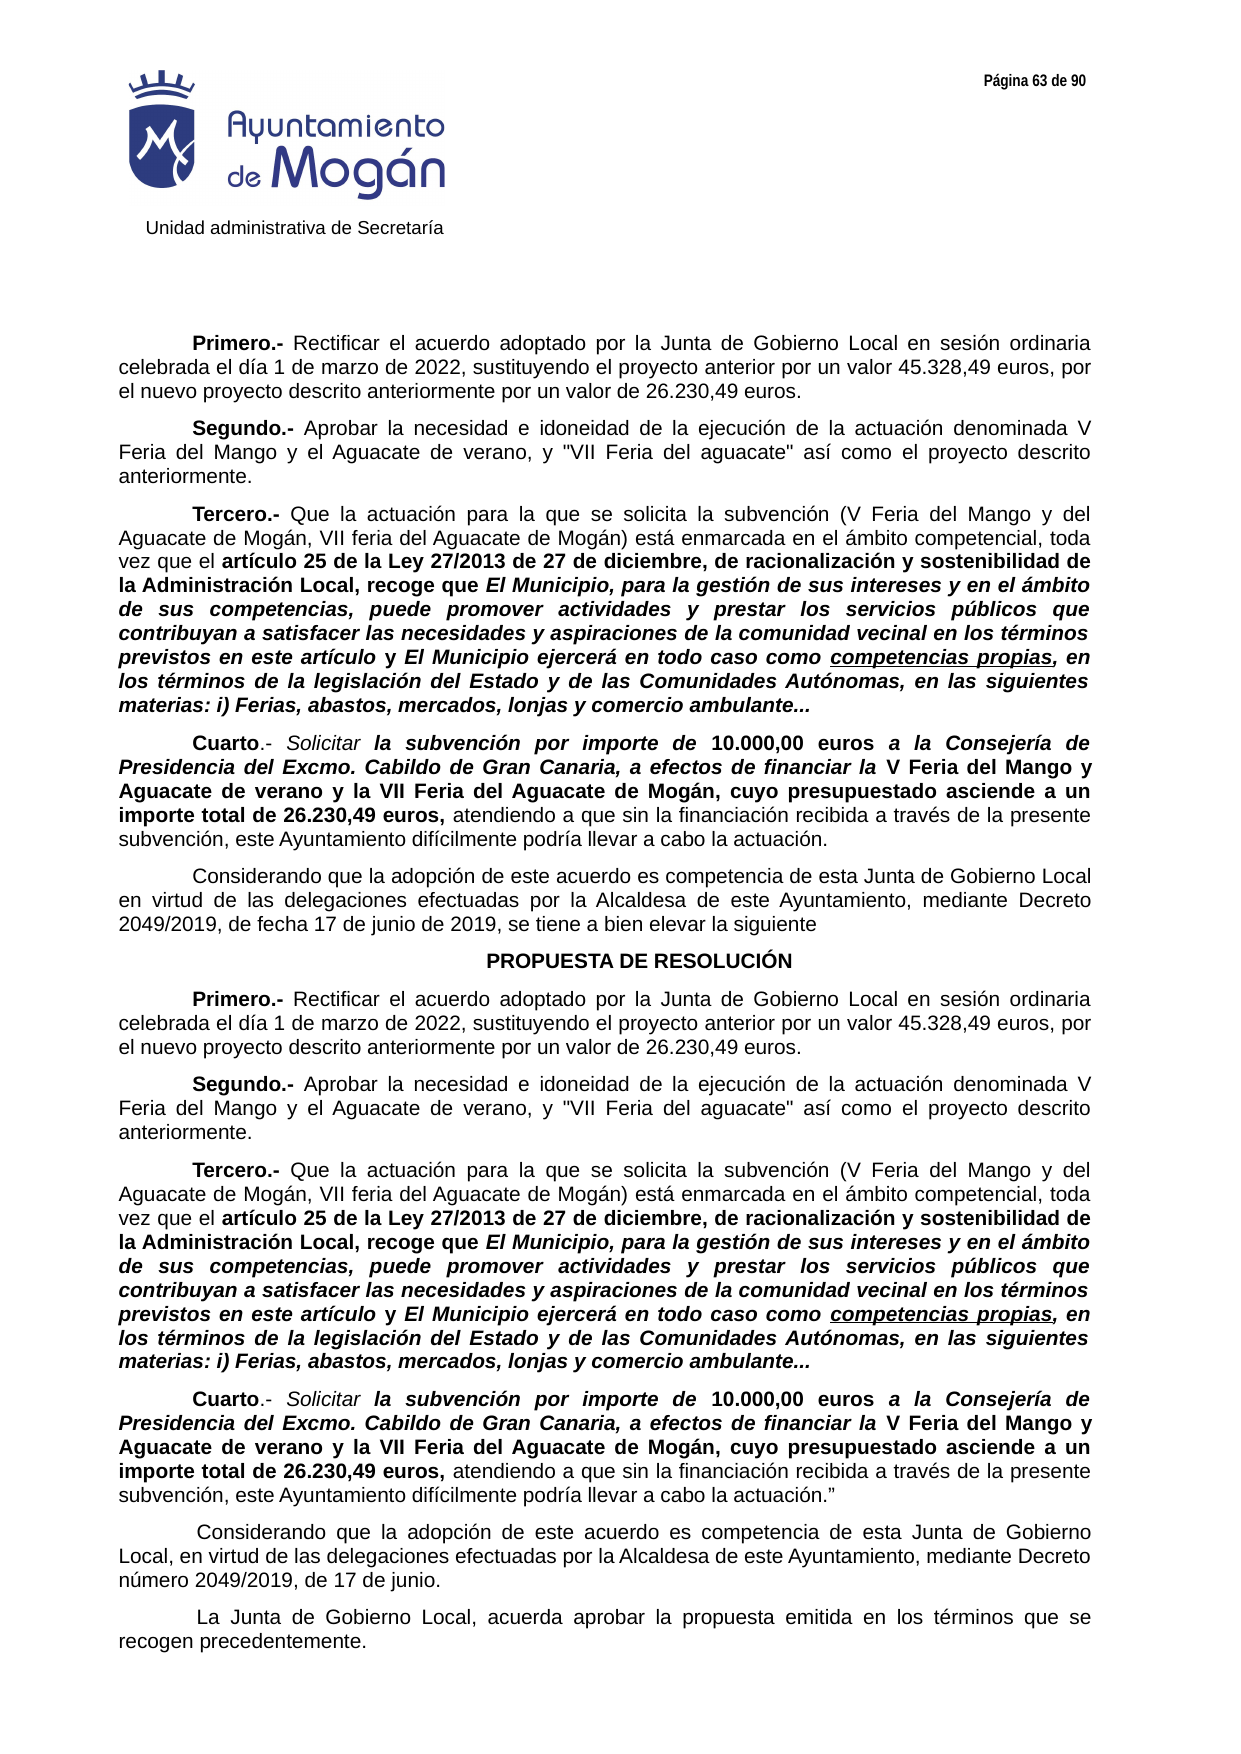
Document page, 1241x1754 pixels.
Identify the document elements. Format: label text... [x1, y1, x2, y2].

text Tercero.- Que la actuación para la que se solicita la subvención (V Feria del Mango y del Aguacate de Mogán, VII feria del Aguacate de Mogán) está enmarcada en el ámbito competencial, toda vez que el artículo 25 de la Ley 27/2013 de 27 de diciembre, de racionalización y sostenibilidad de la Administración Local, recoge que El Municipio, para la gestión de sus intereses y en el ámbito de sus competencias, puede promover actividades y prestar los servicios públicos que contribuyan a satisfacer las necesidades y aspiraciones de la comunidad vecinal en los términos previstos en este artículo y El Municipio ejercerá en todo caso como competencias propias, en los términos de la legislación del Estado y de las Comunidades Autónomas, en las siguientes materias: i) Ferias, abastos, mercados, lonjas y comercio ambulante... [118, 1158, 1092, 1373]
text Primero.- Rectificar el acuerdo adoptado por la Junta de Gobierno Local en sesión ordinaria celebrada el día 1 de marzo de 2022, sustituyendo el proyecto anterior por un valor 45.328,49 euros, por el nuevo proyecto descrito anteriormente por un valor de 26.230,49 euros. [118, 331, 1092, 402]
text Considerando que la adopción de este acuerdo es competencia de esta Junta de Gobierno Local en virtud de las delegaciones efectuadas por la Alcaldesa de este Ayuntamiento, mediante Decreto 2049/2019, de fecha 17 de junio de 2019, se tiene a bien elevar la siguiente [118, 864, 1092, 936]
text La Junta de Gobierno Local, acuerda aprobar la propuesta emitida en los términos que se recogen precedentemente. [118, 1604, 1092, 1652]
text PROPUESTA DE RESOLUCIÓN [118, 949, 1092, 973]
text Segundo.- Aprobar la necesidad e idoneidad de la ejecución de la actuación denominada V Feria del Mango y el Aguacate de verano, y "VII Feria del aguacate" así como el proyecto descrito anteriormente. [118, 1072, 1092, 1144]
text Cuarto.- Solicitar la subvención por importe de 10.000,00 euros a la Consejería de Presidencia del Excmo. Cabildo de Gran Canaria, a efectos de financiar la V Feria del Mango y Aguacate de verano y la VII Feria del Aguacate de Mogán, cuyo presupuestado asciende a un importe total de 26.230,49 euros, atendiendo a que sin la financiación recibida a través de la presente subvención, este Ayuntamiento difícilmente podría llevar a cabo la actuación. [118, 731, 1092, 850]
text Considerando que la adopción de este acuerdo es competencia de esta Junta de Gobierno Local, en virtud de las delegaciones efectuadas por la Alcaldesa de este Ayuntamiento, mediante Decreto número 2049/2019, de 17 de junio. [118, 1520, 1092, 1592]
picture [128, 70, 445, 206]
text Segundo.- Aprobar la necesidad e idoneidad de la ejecución de la actuación denominada V Feria del Mango y el Aguacate de verano, y "VII Feria del aguacate" así como el proyecto descrito anteriormente. [118, 416, 1092, 488]
text Tercero.- Que la actuación para la que se solicita la subvención (V Feria del Mango y del Aguacate de Mogán, VII feria del Aguacate de Mogán) está enmarcada en el ámbito competencial, toda vez que el artículo 25 de la Ley 27/2013 de 27 de diciembre, de racionalización y sostenibilidad de la Administración Local, recoge que El Municipio, para la gestión de sus intereses y en el ámbito de sus competencias, puede promover actividades y prestar los servicios públicos que contribuyan a satisfacer las necesidades y aspiraciones de la comunidad vecinal en los términos previstos en este artículo y El Municipio ejercerá en todo caso como competencias propias, en los términos de la legislación del Estado y de las Comunidades Autónomas, en las siguientes materias: i) Ferias, abastos, mercados, lonjas y comercio ambulante... [118, 501, 1092, 717]
text Primero.- Rectificar el acuerdo adoptado por la Junta de Gobierno Local en sesión ordinaria celebrada el día 1 de marzo de 2022, sustituyendo el proyecto anterior por un valor 45.328,49 euros, por el nuevo proyecto descrito anteriormente por un valor de 26.230,49 euros. [118, 987, 1092, 1059]
text Cuarto.- Solicitar la subvención por importe de 10.000,00 euros a la Consejería de Presidencia del Excmo. Cabildo de Gran Canaria, a efectos de financiar la V Feria del Mango y Aguacate de verano y la VII Feria del Aguacate de Mogán, cuyo presupuestado asciende a un importe total de 26.230,49 euros, atendiendo a que sin la financiación recibida a través de la presente subvención, este Ayuntamiento difícilmente podría llevar a cabo la actuación.” [118, 1387, 1092, 1507]
